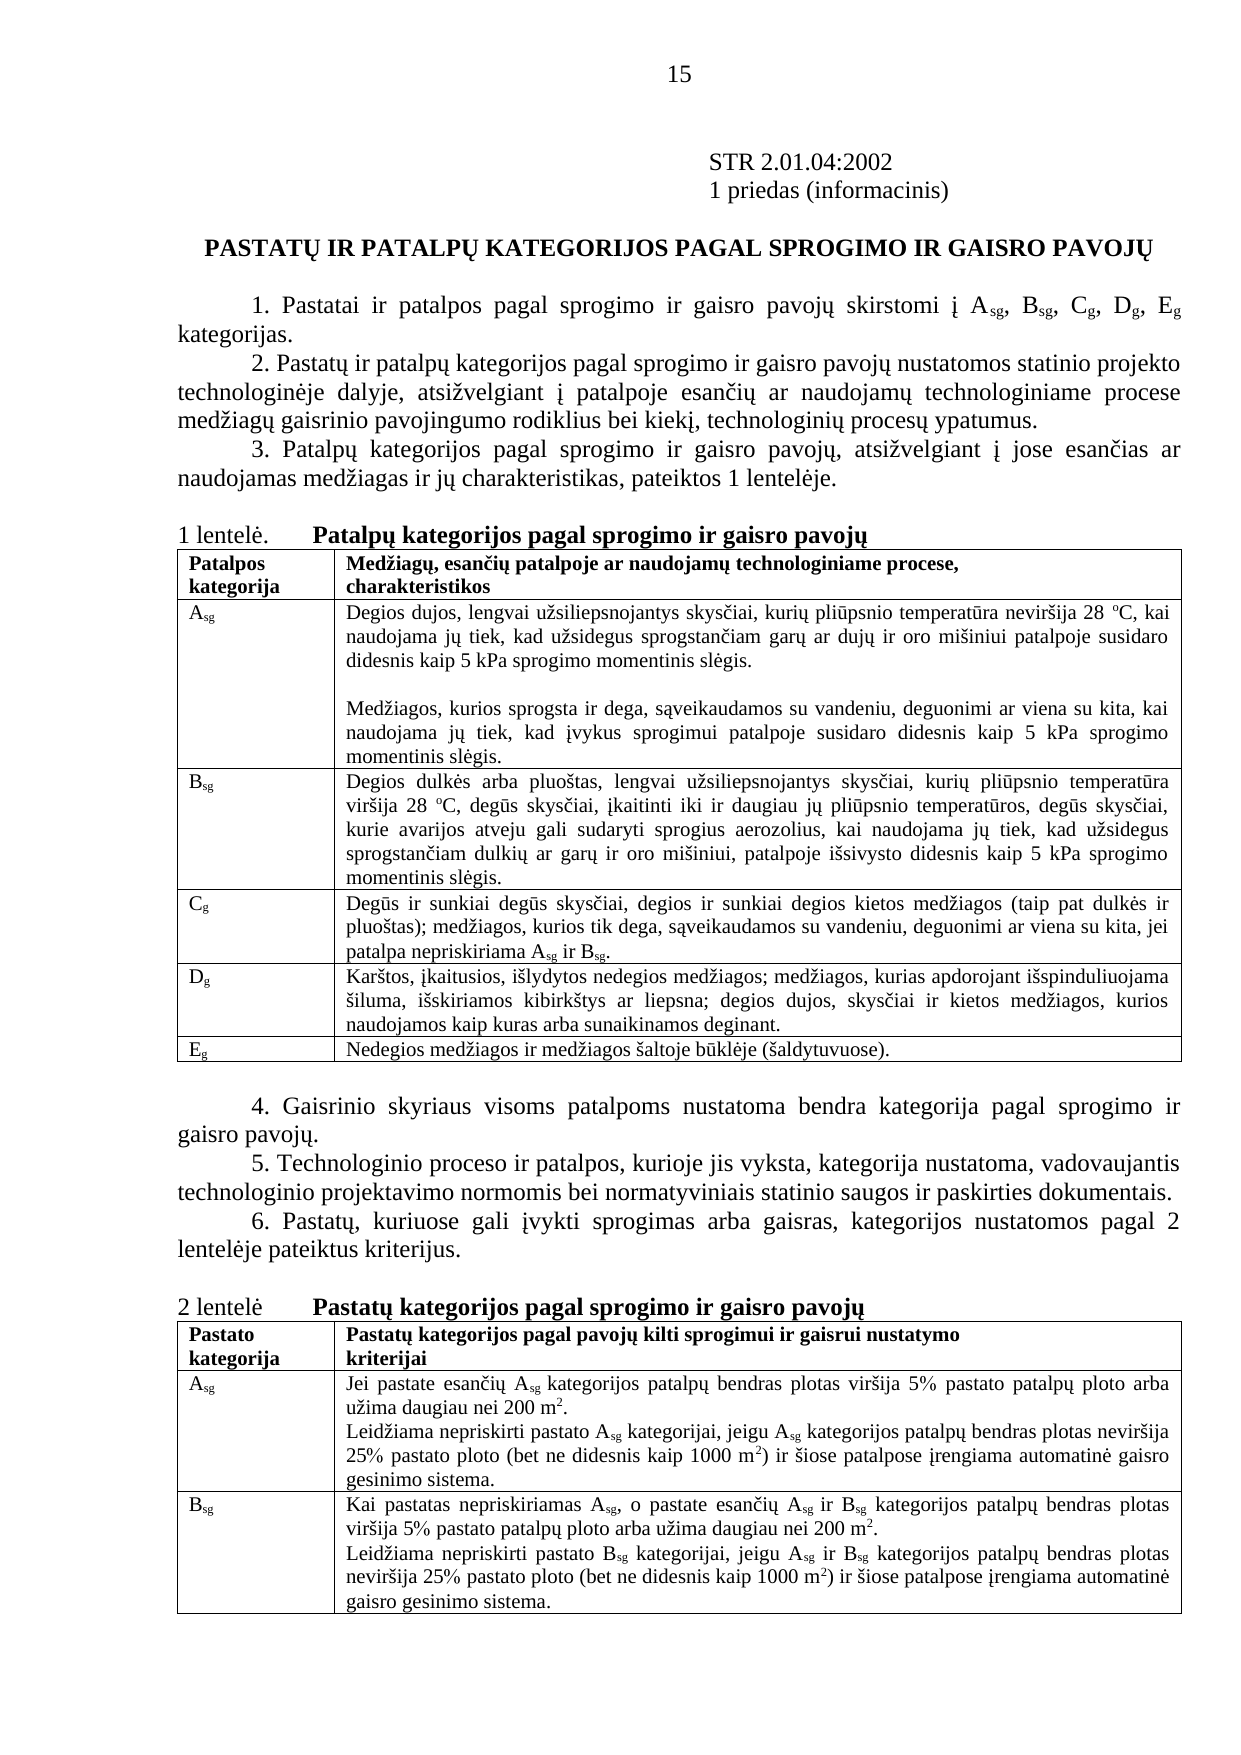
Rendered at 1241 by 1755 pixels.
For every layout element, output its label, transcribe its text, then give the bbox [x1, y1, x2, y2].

table_header Pastato kategorija [178, 1322, 334, 1370]
text 6. Pastatų, kuriuose gali įvykti sprogimas arba gaisras, kategorijos nustatomos pagal 2 lentelėje pateiktus kriterijus. [177, 1206, 1181, 1263]
table_cell Asg [178, 1371, 334, 1491]
table_cell Bsg [178, 769, 334, 889]
text STR 2.01.04:2002 [177, 147, 1181, 176]
table_cell Asg [178, 600, 334, 768]
table_cell Bsg [178, 1492, 334, 1613]
table_cell Jei pastate esančių Asg kategorijos patalpų bendras plotas viršija 5 pastato patalpų ploto arba užima daugiau nei 200 m2. Leidžiama nepriskirti pastato Asg kategorijai, jeigu Asg kategorijos patalpų bendras plotas neviršija 25 pastato ploto (bet ne didesnis kaip 1000 m2) ir šiose patalpose įrengiama automatinė gaisro gesinimo sistema. [335, 1371, 1181, 1491]
table_cell Eg [178, 1037, 334, 1061]
text 5. Technologinio proceso ir patalpos, kurioje jis vyksta, kategorija nustatoma, vadovaujantis technologinio projektavimo normomis bei normatyviniais statinio saugos ir paskirties dokumentais. [177, 1148, 1181, 1206]
table_cell Cg [178, 890, 334, 963]
text 1. Pastatai ir patalpos pagal sprogimo ir gaisro pavojų skirstomi į Asg, Bsg, Cg, Dg, Eg kategorijas. [177, 291, 1181, 348]
text 1 priedas (informacinis) [177, 176, 1181, 204]
text 3. Patalpų kategorijos pagal sprogimo ir gaisro pavojų, atsižvelgiant į jose esančias ar naudojamas medžiagas ir jų charakteristikas, pateiktos 1 lentelėje. [177, 434, 1181, 492]
table_cell Dg [178, 964, 334, 1036]
table_cell Karštos, įkaitusios, išlydytos nedegios medžiagos; medžiagos, kurias apdorojant išspinduliuojama šiluma, išskiriamos kibirkštys ar liepsna; degios dujos, skysčiai ir kietos medžiagos, kurios naudojamos kaip kuras arba sunaikinamos deginant. [335, 964, 1181, 1036]
text 1 lentelė. Patalpų kategorijos pagal sprogimo ir gaisro pavojų [177, 521, 1181, 549]
table_header Medžiagų, esančių patalpoje ar naudojamų technologiniame procese, charakteristikos [335, 550, 1181, 598]
text 2 lentelė Pastatų kategorijos pagal sprogimo ir gaisro pavojų [177, 1292, 1181, 1321]
table_cell Nedegios medžiagos ir medžiagos šaltoje būklėje (šaldytuvuose). [335, 1037, 1181, 1061]
text Pastatų ir patalpų kategorijos pagal sprogimo ir gaisro pavojų [177, 233, 1181, 262]
table_cell Degios dulkės arba pluoštas, lengvai užsiliepsnojantys skysčiai, kurių pliūpsnio temperatūra viršija 28 oC, degūs skysčiai, įkaitinti iki ir daugiau jų pliūpsnio temperatūros, degūs skysčiai, kurie avarijos atveju gali sudaryti sprogius aerozolius, kai naudojama jų tiek, kad užsidegus sprogstančiam dulkių ar garų ir oro mišiniui, patalpoje išsivysto didesnis kaip 5 kPa sprogimo momentinis slėgis. [335, 769, 1181, 889]
text 4. Gaisrinio skyriaus visoms patalpoms nustatoma bendra kategorija pagal sprogimo ir gaisro pavojų. [177, 1091, 1181, 1148]
table_cell Degūs ir sunkiai degūs skysčiai, degios ir sunkiai degios kietos medžiagos (taip pat dulkės ir pluoštas); medžiagos, kurios tik dega, sąveikaudamos su vandeniu, deguonimi ar viena su kita, jei patalpa nepriskiriama Asg ir Bsg. [335, 890, 1181, 963]
table_header Patalpos kategorija [178, 550, 334, 598]
table_cell Degios dujos, lengvai užsiliepsnojantys skysčiai, kurių pliūpsnio temperatūra neviršija 28 oC, kai naudojama jų tiek, kad užsidegus sprogstančiam garų ar dujų ir oro mišiniui patalpoje susidaro didesnis kaip 5 kPa sprogimo momentinis slėgis. Medžiagos, kurios sprogsta ir dega, sąveikaudamos su vandeniu, deguonimi ar viena su kita, kai naudojama jų tiek, kad įvykus sprogimui patalpoje susidaro didesnis kaip 5 kPa sprogimo momentinis slėgis. [335, 600, 1181, 768]
text 2. Pastatų ir patalpų kategorijos pagal sprogimo ir gaisro pavojų nustatomos statinio projekto technologinėje dalyje, atsižvelgiant į patalpoje esančių ar naudojamų technologiniame procese medžiagų gaisrinio pavojingumo rodiklius bei kiekį, technologinių procesų ypatumus. [177, 348, 1181, 434]
table_cell Kai pastatas nepriskiriamas Asg, o pastate esančių Asg ir Bsg kategorijos patalpų bendras plotas viršija 5 pastato patalpų ploto arba užima daugiau nei 200 m2. Leidžiama nepriskirti pastato Bsg kategorijai, jeigu Asg ir Bsg kategorijos patalpų bendras plotas neviršija 25 pastato ploto (bet ne didesnis kaip 1000 m2) ir šiose patalpose įrengiama automatinė gaisro gesinimo sistema. [335, 1492, 1181, 1613]
table_header Pastatų kategorijos pagal pavojų kilti sprogimui ir gaisrui nustatymo kriterijai [335, 1322, 1181, 1370]
